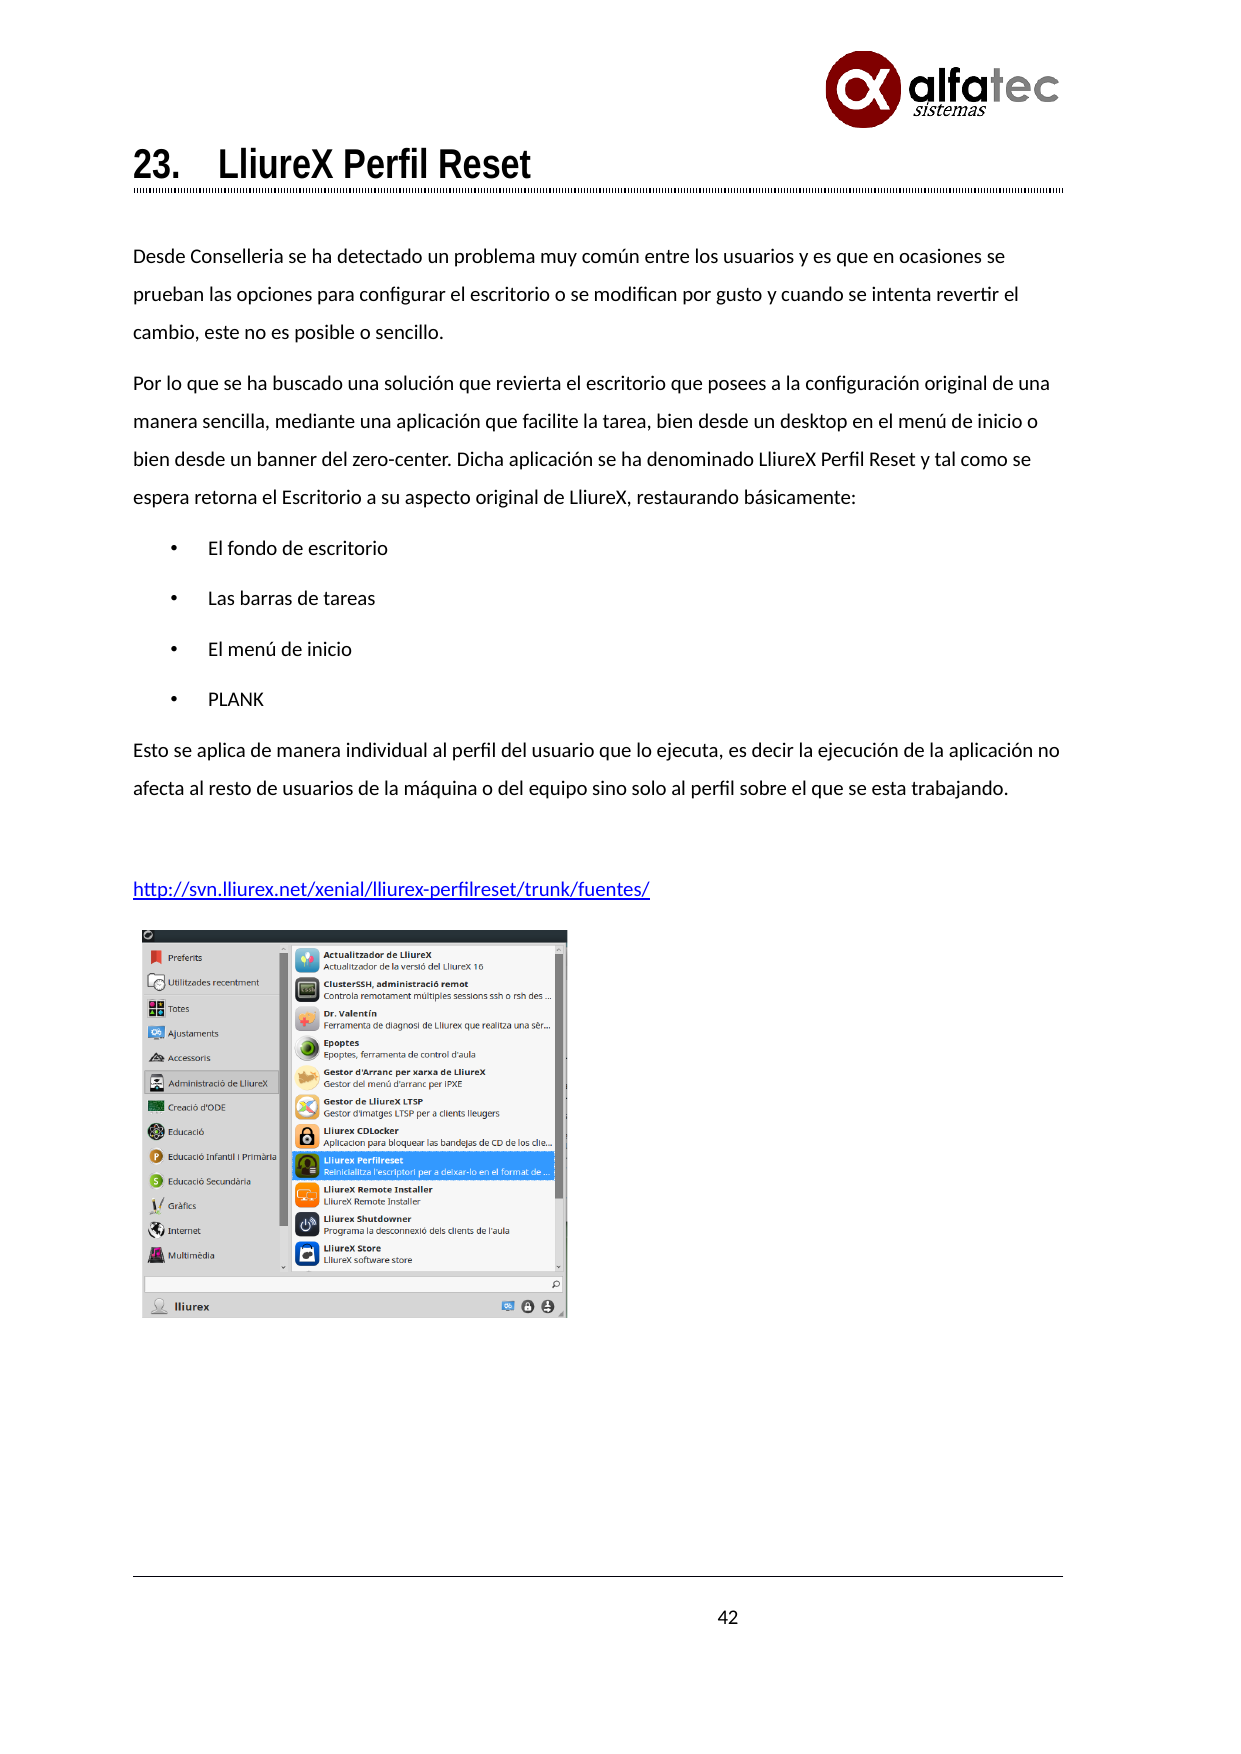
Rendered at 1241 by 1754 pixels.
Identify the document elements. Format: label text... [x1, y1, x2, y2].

list PLANK [170, 687, 1063, 712]
list El menú de inicio [170, 636, 1063, 661]
picture [825, 51, 1061, 128]
text http://svn.lliurex.net/xenial/lliurex-perfilreset/trunk/fuentes/ [133, 877, 1063, 902]
list Las barras de tareas [170, 585, 1063, 611]
text Por lo que se ha buscado una solución que revierta el escritorio que posees a la configuración original de una manera sencilla, mediante una aplicación que facilite la tarea, bien desde un desktop en el menú de inicio o bien desde un banner del zero-center. Dicha aplicación se ha denominado LliureX Perfil Reset y tal como se espera retorna el Escritorio a su aspecto original de LliureX, restaurando básicamente: [133, 370, 1063, 509]
picture [142, 930, 568, 1318]
text Desde Conselleria se ha detectado un problema muy común entre los usuarios y es que en ocasiones se prueban las opciones para configurar el escritorio o se modifican por gusto y cuando se intenta revertir el cambio, este no es posible o sencillo. [133, 243, 1063, 344]
list El fondo de escritorio [170, 535, 1063, 560]
subtitle LliureX Perfil Reset [133, 148, 1063, 193]
text Esto se aplica de manera individual al perfil del usuario que lo ejecuta, es decir la ejecución de la aplicación no afecta al resto de usuarios de la máquina o del equipo sino solo al perfil sobre el que se esta trabajando. [133, 737, 1063, 801]
